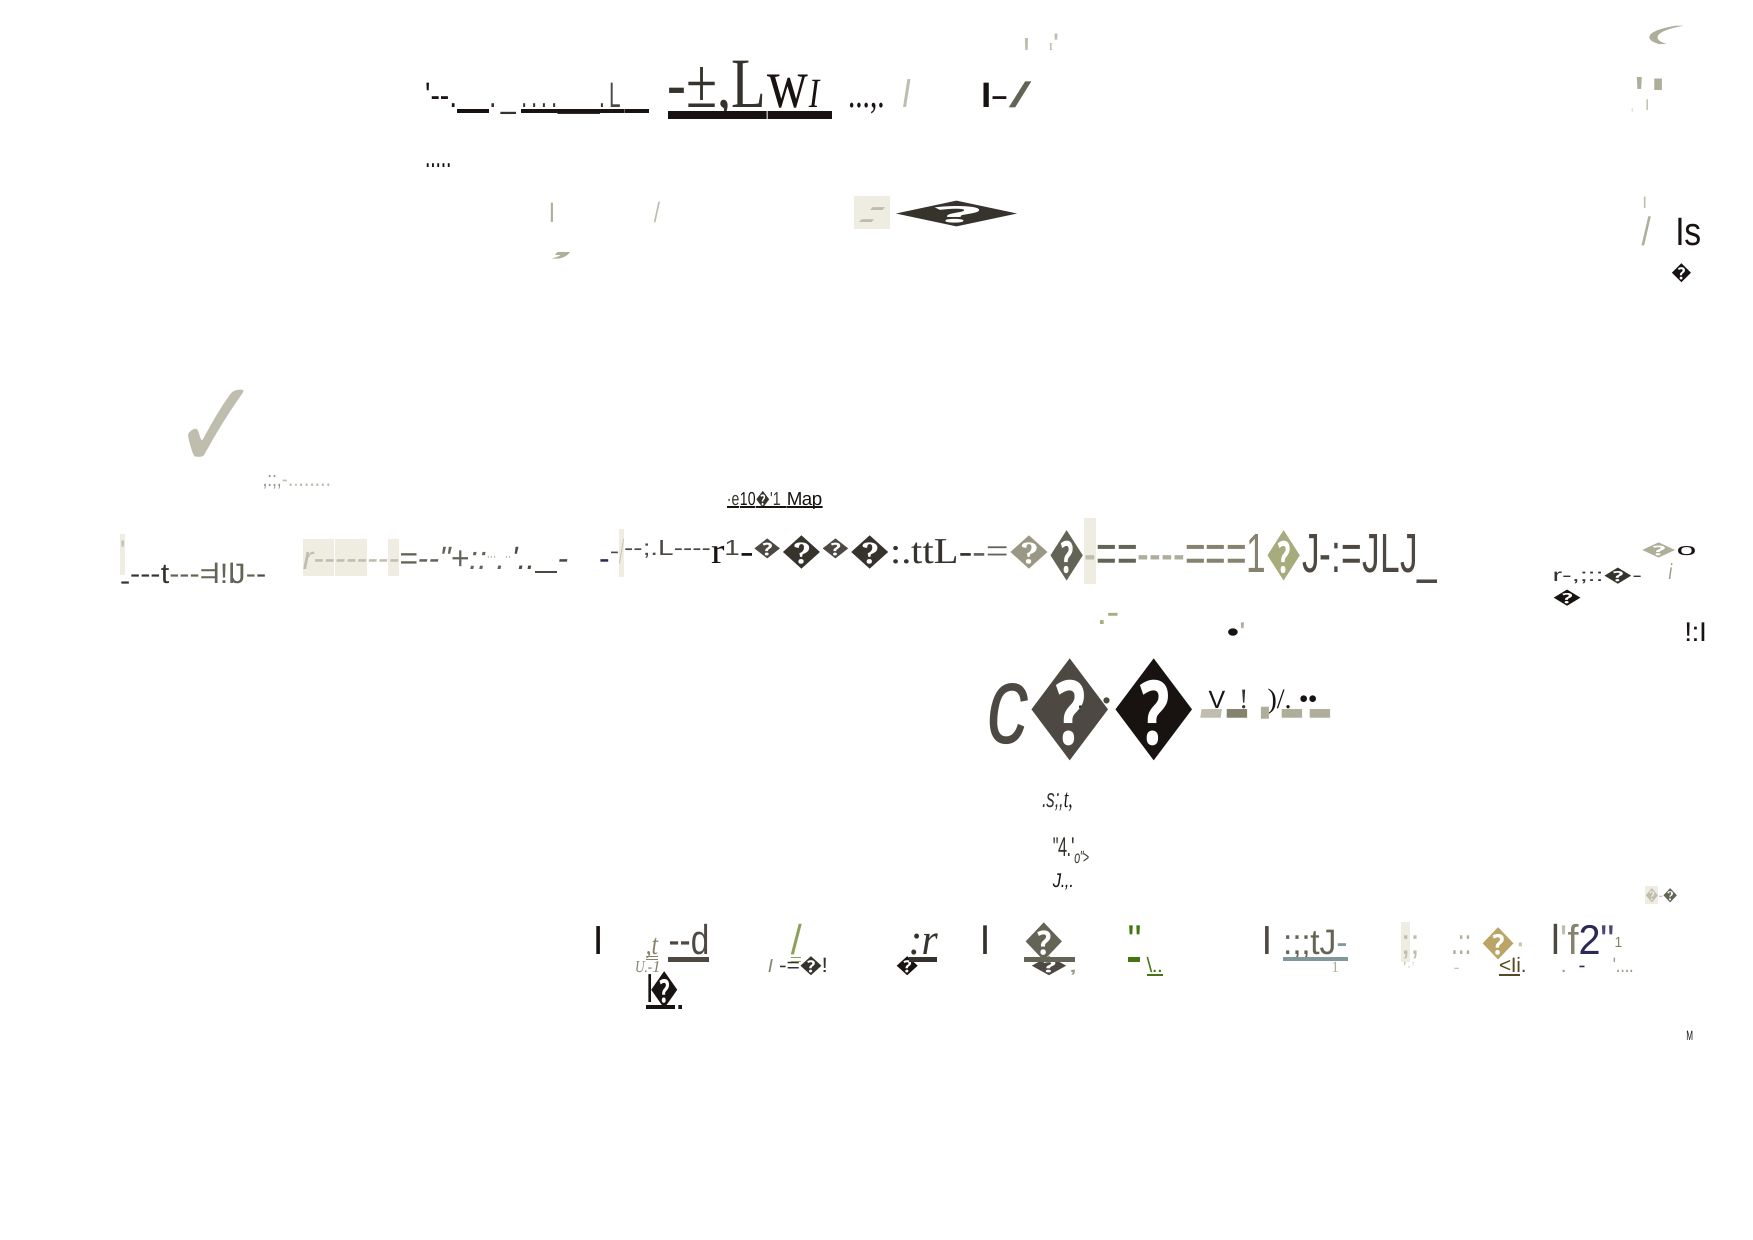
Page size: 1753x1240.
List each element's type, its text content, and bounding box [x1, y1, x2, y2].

text I ,t --d / :r I � " I :;;tJ- ;; .:: �· l'f2"1 I� [593, 914, 1708, 1011]
text I / :�, [549, 196, 1037, 261]
text ' I' ( [1658, 33, 1708, 42]
text U.-1 I -=�! � �, \.. 1 '·' - <Ii. . - '.... � [635, 954, 1693, 978]
text ' r--------=--"+::......'.. - --/--;.L----r1-����:.ttL--=��-==----===1�J-:=JLJ_ ----t---=l!lJ-- [120, 540, 1484, 613]
text �o [1491, 540, 1697, 559]
text � [1444, 260, 1693, 284]
text ,J-• y_� [1092, 687, 1132, 713]
text V ! )/. •• � [1208, 683, 1697, 714]
text I [1647, 75, 1669, 94]
text M [59, 1028, 1694, 1044]
text c��--·-- [987, 644, 1708, 769]
text "4.'o"> J.,. [1053, 831, 1115, 892]
text r-,;::�- i � [1552, 559, 1708, 607]
text .s;,t, [1042, 783, 1115, 813]
text �-� [1119, 886, 1678, 904]
text .- •' !:I [1096, 630, 1708, 644]
text ·e10�'1 Map [727, 488, 1037, 509]
text ,J-• y_� [1077, 687, 1084, 711]
text ' I' ( [1023, 33, 1653, 42]
text / Is [1641, 211, 1708, 253]
text ,'I [1274, 72, 1650, 119]
text I [1642, 196, 1708, 211]
text ✓,:;,-........ [59, 384, 331, 512]
text '--. ._...._.L -±,LwI ...,. I I-/ ..... [425, 59, 1069, 179]
